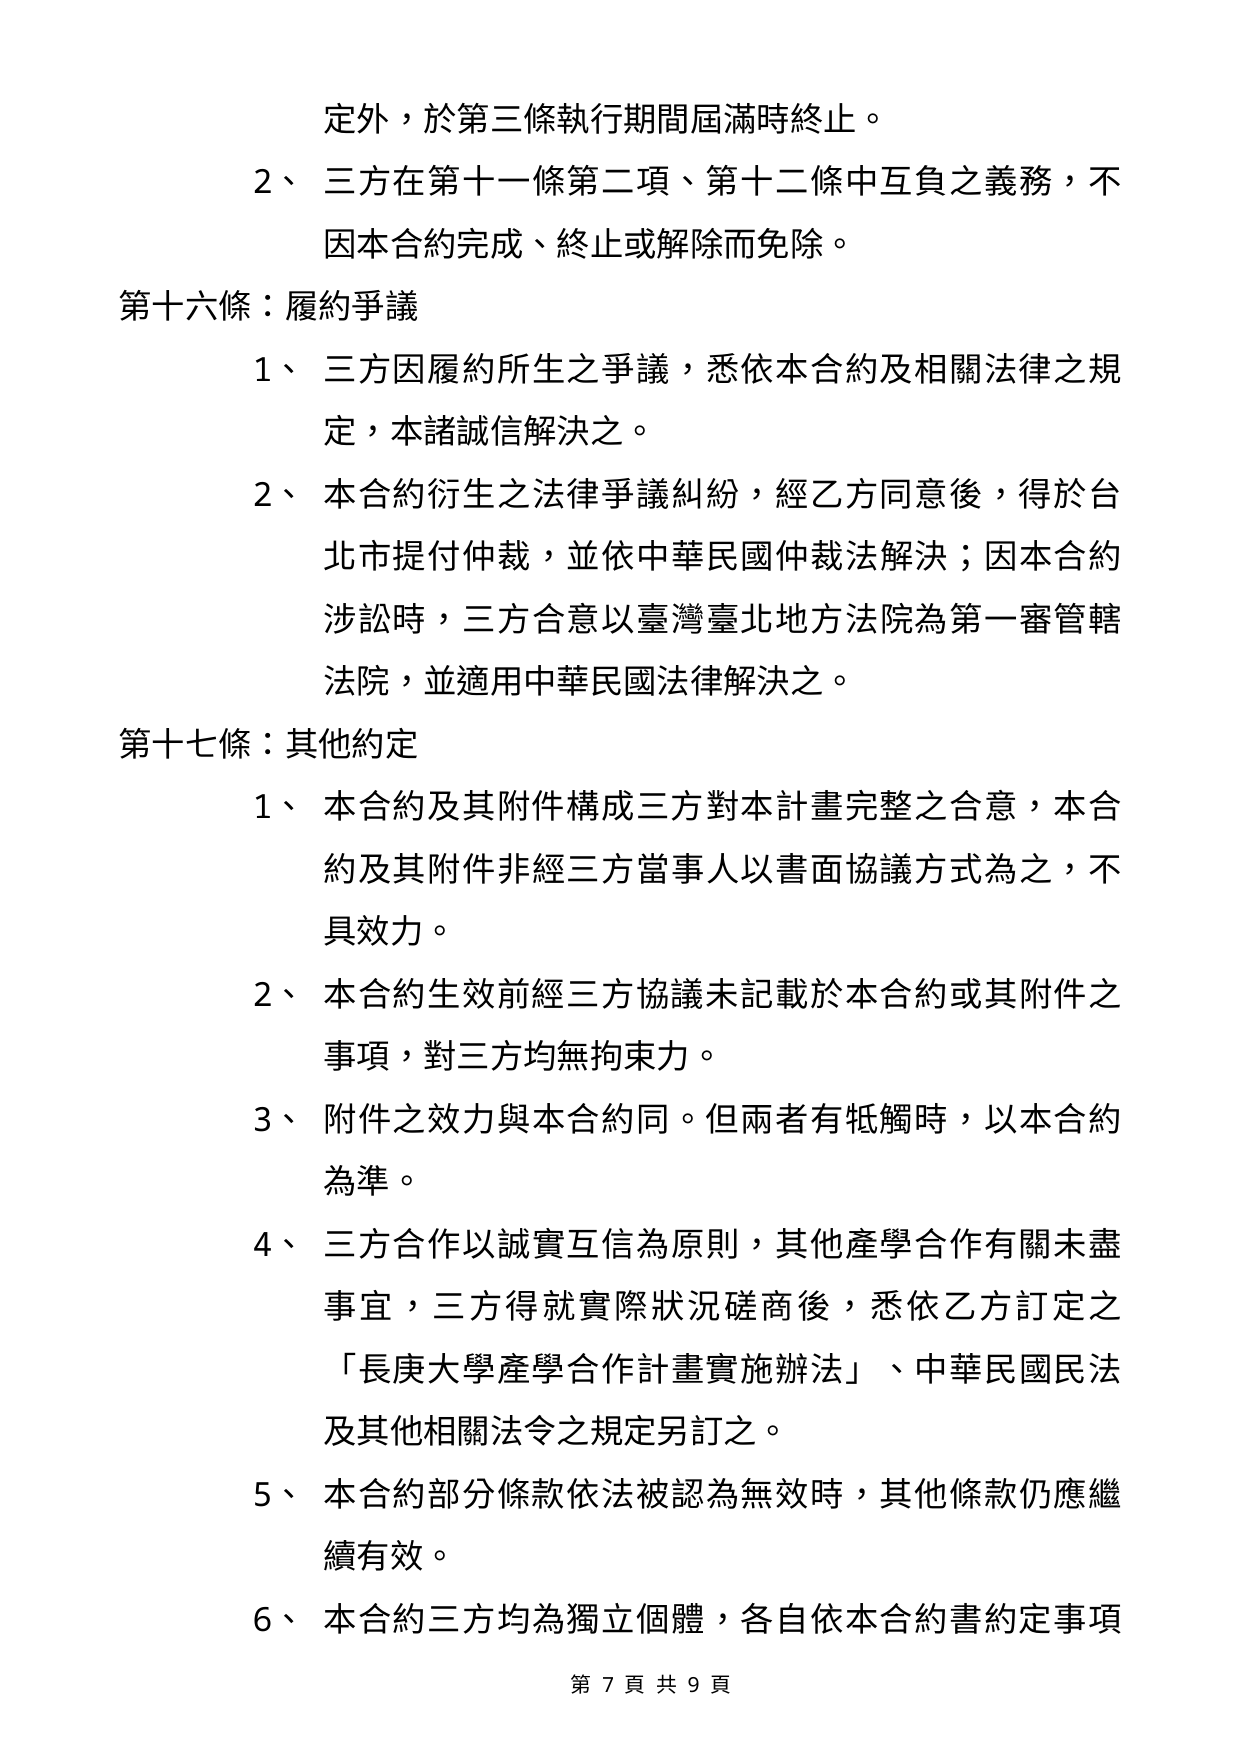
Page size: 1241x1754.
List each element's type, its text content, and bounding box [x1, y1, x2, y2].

list 三方因履約所生之爭議，悉依本合約及相關法律之規定，本諸誠信解決之。 [252, 325, 1122, 450]
list 本合約三方均為獨立個體，各自依本合約書約定事項 [252, 1575, 1122, 1637]
list 本合約生效前經三方協議未記載於本合約或其附件之事項，對三方均無拘束力。 [252, 950, 1122, 1075]
list 三方合作以誠實互信為原則，其他產學合作有關未盡事宜，三方得就實際狀況磋商後，悉依乙方訂定之「長庚大學產學合作計畫實施辦法」、中華民國民法及其他相關法令之規定另訂之。 [252, 1200, 1122, 1450]
list 定外，於第三條執行期間屆滿時終止。 [252, 75, 1122, 137]
list 本合約及其附件構成三方對本計畫完整之合意，本合約及其附件非經三方當事人以書面協議方式為之，不具效力。 [252, 762, 1122, 950]
text 第十七條：其他約定 [118, 700, 1122, 762]
list 本合約衍生之法律爭議糾紛，經乙方同意後，得於台北市提付仲裁，並依中華民國仲裁法解決；因本合約涉訟時，三方合意以臺灣臺北地方法院為第一審管轄法院，並適用中華民國法律解決之。 [252, 450, 1122, 700]
text 第十六條：履約爭議 [118, 262, 1122, 325]
list 本合約部分條款依法被認為無效時，其他條款仍應繼續有效。 [252, 1450, 1122, 1575]
list 附件之效力與本合約同。但兩者有牴觸時，以本合約為準。 [252, 1075, 1122, 1200]
list 三方在第十一條第二項、第十二條中互負之義務，不因本合約完成、終止或解除而免除。 [252, 137, 1122, 262]
